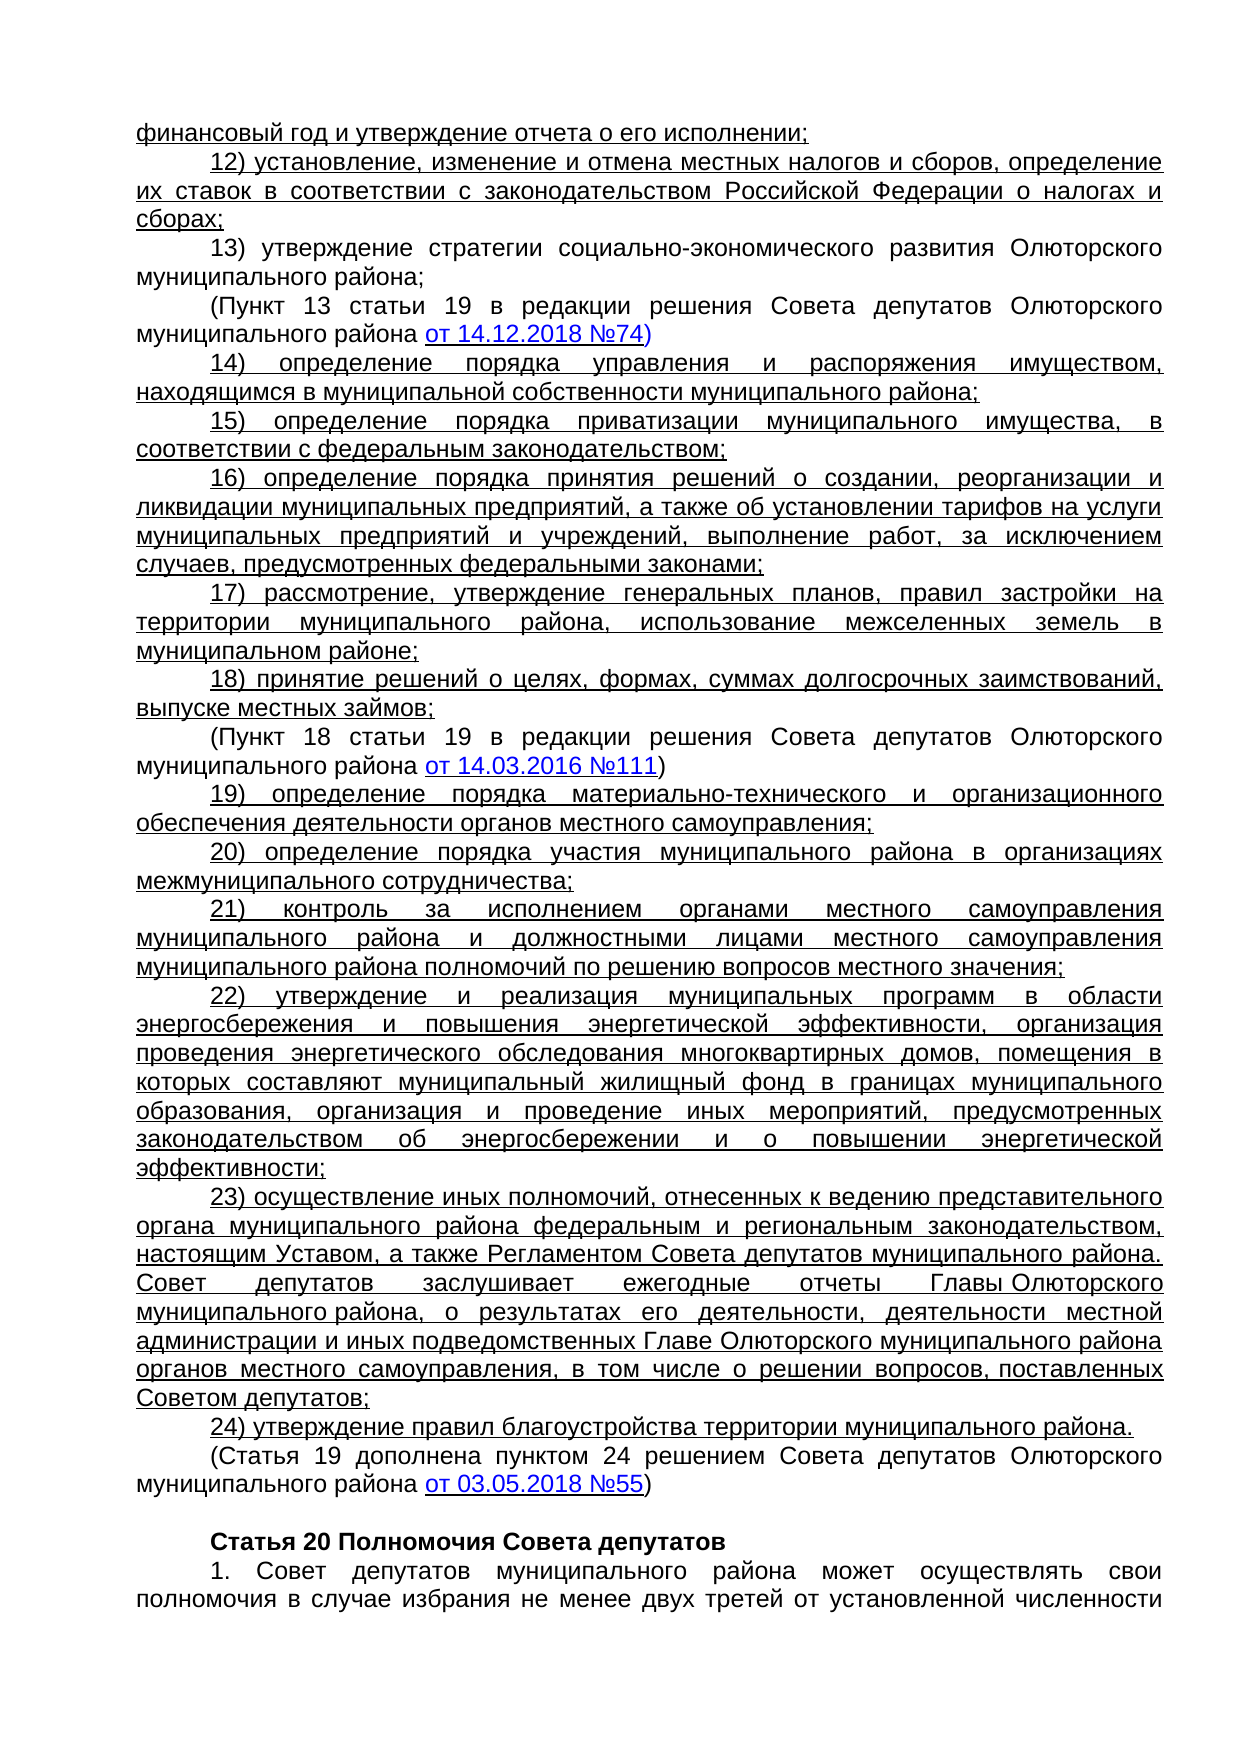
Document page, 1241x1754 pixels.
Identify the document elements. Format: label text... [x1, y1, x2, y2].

text проведения энергетического обследования многоквартирных домов, помещения в [136, 1036, 1163, 1063]
text муниципального района, о результатах его деятельности, деятельности местной [136, 1294, 1163, 1322]
text образования, организация и проведение иных мероприятий, предусмотренных [136, 1093, 1163, 1121]
text 13) утверждение стратегии социально-экономического развития Олюторского муниципального района; [136, 233, 1163, 291]
text законодательством об энергосбережении и о повышении энергетической [136, 1122, 1163, 1149]
text муниципальном районе; [136, 633, 1163, 664]
text (Пункт 13 статьи 19 в редакции решения Совета депутатов Олюторского муниципального района от 14.12.2018 №74) [136, 291, 1163, 348]
text случаев, предусмотренных федеральными законами; [136, 547, 1163, 578]
text финансовый год и утверждение отчета о его исполнении; [136, 118, 1163, 147]
text сборах; [136, 202, 1163, 233]
text 18) принятие решений о целях, формах, суммах долгосрочных заимствований, выпуске местных займов; [136, 664, 1163, 722]
text 14) определение порядка управления и распоряжения имуществом, находящимся в муниципальной собственности муниципального района; [136, 348, 1163, 406]
text настоящим Уставом, а также Регламентом Совета депутатов муниципального района. [136, 1237, 1163, 1264]
text 23) осуществление иных полномочий, отнесенных к ведению представительного органа муниципального района федеральным и региональным законодательством, [136, 1182, 1163, 1236]
text 20) определение порядка участия муниципального района в организациях межмуниципального сотрудничества; [136, 837, 1163, 894]
text 1. Совет депутатов муниципального района может осуществлять свои полномочия в случае избрания не менее двух третей от установленной численности [136, 1556, 1163, 1613]
text 24) утверждение правил благоустройства территории муниципального района. [136, 1412, 1163, 1441]
text 22) утверждение и реализация муниципальных программ в области энергосбережения и повышения энергетической эффективности, организация [136, 981, 1163, 1034]
text Советом депутатов; [136, 1381, 1163, 1412]
text администрации и иных подведомственных Главе Олюторского муниципального района [136, 1323, 1163, 1351]
text муниципальных предприятий и учреждений, выполнение работ, за исключением [136, 518, 1163, 546]
text органов местного самоуправления, в том числе о решении вопросов, поставленных [136, 1352, 1163, 1379]
text 17) рассмотрение, утверждение генеральных планов, правил застройки на территории муниципального района, использование межселенных земель в [136, 578, 1163, 632]
text 12) установление, изменение и отмена местных налогов и сборов, определение их ставок в соответствии с законодательством Российской Федерации о налогах и [136, 147, 1163, 201]
text Статья 20 Полномочия Совета депутатов [136, 1527, 1163, 1556]
text 15) определение порядка приватизации муниципального имущества, в соответствии с федеральным законодательством; [136, 406, 1163, 463]
text муниципального района полномочий по решению вопросов местного значения; [136, 949, 1163, 981]
text которых составляют муниципальный жилищный фонд в границах муниципального [136, 1064, 1163, 1092]
text (Пункт 18 статьи 19 в редакции решения Совета депутатов Олюторского муниципального района от 14.03.2016 №111) [136, 722, 1163, 779]
text 16) определение порядка принятия решений о создании, реорганизации и ликвидации муниципальных предприятий, а также об установлении тарифов на услуги [136, 463, 1163, 517]
text Совет депутатов заслушивает ежегодные отчеты Главы Олюторского [136, 1266, 1163, 1293]
text эффективности; [136, 1151, 1163, 1182]
text 19) определение порядка материально-технического и организационного обеспечения деятельности органов местного самоуправления; [136, 779, 1163, 837]
text 21) контроль за исполнением органами местного самоуправления муниципального района и должностными лицами местного самоуправления [136, 894, 1163, 948]
text (Статья 19 дополнена пунктом 24 решением Совета депутатов Олюторского муниципального района от 03.05.2018 №55) [136, 1441, 1163, 1498]
